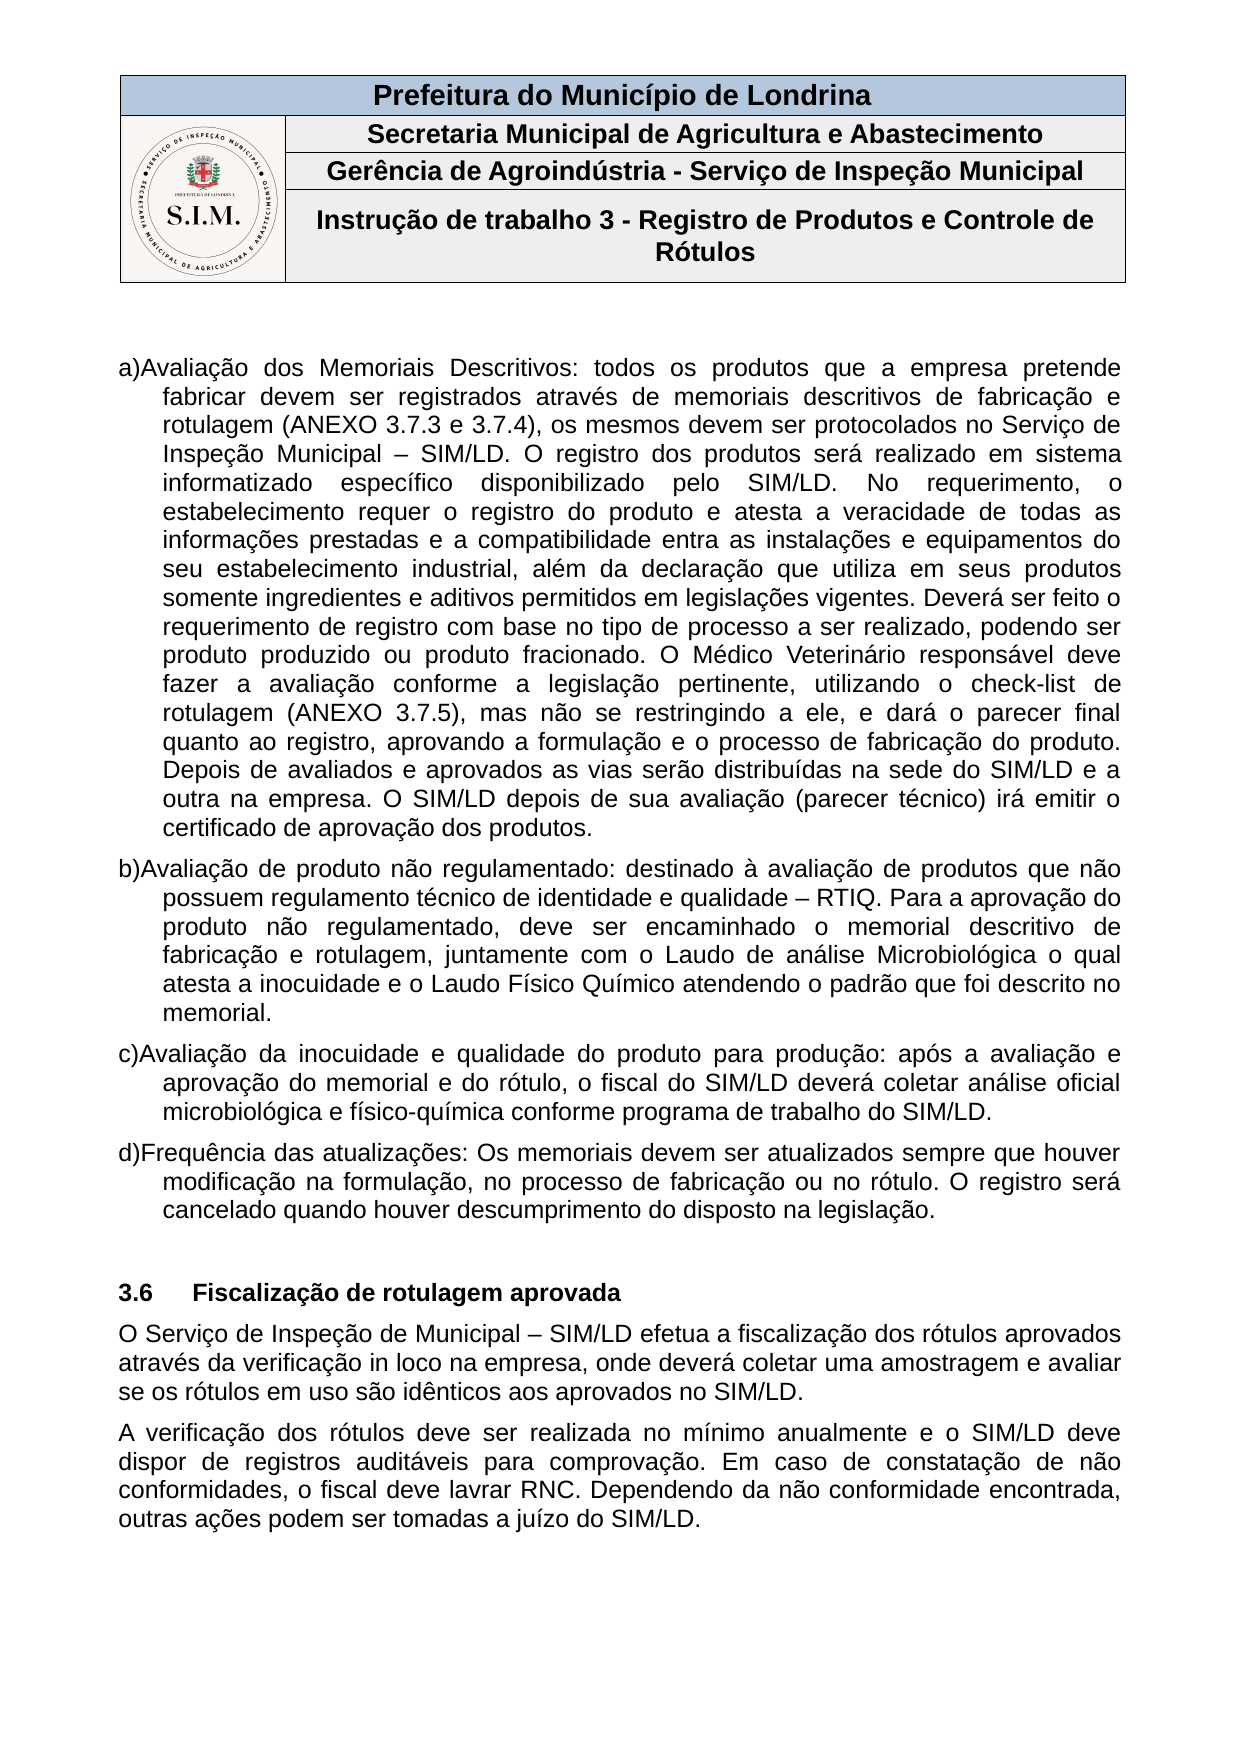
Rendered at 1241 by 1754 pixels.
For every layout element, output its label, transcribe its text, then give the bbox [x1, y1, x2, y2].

text O Serviço de Inspeção de Municipal – SIM/LD efetua a fiscalização dos rótulos aprovados através da verificação in loco na empresa, onde deverá coletar uma amostragem e avaliar se os rótulos em uso são idênticos aos aprovados no SIM/LD. [118, 1319, 1123, 1405]
list Avaliação da inocuidade e qualidade do produto para produção: após a avaliação e aprovação do memorial e do rótulo, o fiscal do SIM/LD deverá coletar análise oficial microbiológica e físico-química conforme programa de trabalho do SIM/LD. [118, 1039, 1123, 1125]
list Avaliação de produto não regulamentado: destinado à avaliação de produtos que não possuem regulamento técnico de identidade e qualidade – RTIQ. Para a aprovação do produto não regulamentado, deve ser encaminhado o memorial descritivo de fabricação e rotulagem, juntamente com o Laudo de análise Microbiológica o qual atesta a inocuidade e o Laudo Físico Químico atendendo o padrão que foi descrito no memorial. [118, 854, 1123, 1026]
text 3.6 Fiscalização de rotulagem aprovada [118, 1278, 1123, 1306]
list Avaliação dos Memoriais Descritivos: todos os produtos que a empresa pretende fabricar devem ser registrados através de memoriais descritivos de fabricação e rotulagem (ANEXO 3.7.3 e 3.7.4), os mesmos devem ser protocolados no Serviço de Inspeção Municipal – SIM/LD. O registro dos produtos será realizado em sistema informatizado específico disponibilizado pelo SIM/LD. No requerimento, o estabelecimento requer o registro do produto e atesta a veracidade de todas as informações prestadas e a compatibilidade entra as instalações e equipamentos do seu estabelecimento industrial, além da declaração que utiliza em seus produtos somente ingredientes e aditivos permitidos em legislações vigentes. Deverá ser feito o requerimento de registro com base no tipo de processo a ser realizado, podendo ser produto produzido ou produto fracionado. O Médico Veterinário responsável deve fazer a avaliação conforme a legislação pertinente, utilizando o check-list de rotulagem (ANEXO 3.7.5), mas não se restringindo a ele, e dará o parecer final quanto ao registro, aprovando a formulação e o processo de fabricação do produto. Depois de avaliados e aprovados as vias serão distribuídas na sede do SIM/LD e a outra na empresa. O SIM/LD depois de sua avaliação (parecer técnico) irá emitir o certificado de aprovação dos produtos. [118, 353, 1123, 841]
text A verificação dos rótulos deve ser realizada no mínimo anualmente e o SIM/LD deve dispor de registros auditáveis para comprovação. Em caso de constatação de não conformidades, o fiscal deve lavrar RNC. Dependendo da não conformidade encontrada, outras ações podem ser tomadas a juízo do SIM/LD. [118, 1418, 1123, 1533]
list Frequência das atualizações: Os memoriais devem ser atualizados sempre que houver modificação na formulação, no processo de fabricação ou no rótulo. O registro será cancelado quando houver descumprimento do disposto na legislação. [118, 1138, 1123, 1224]
